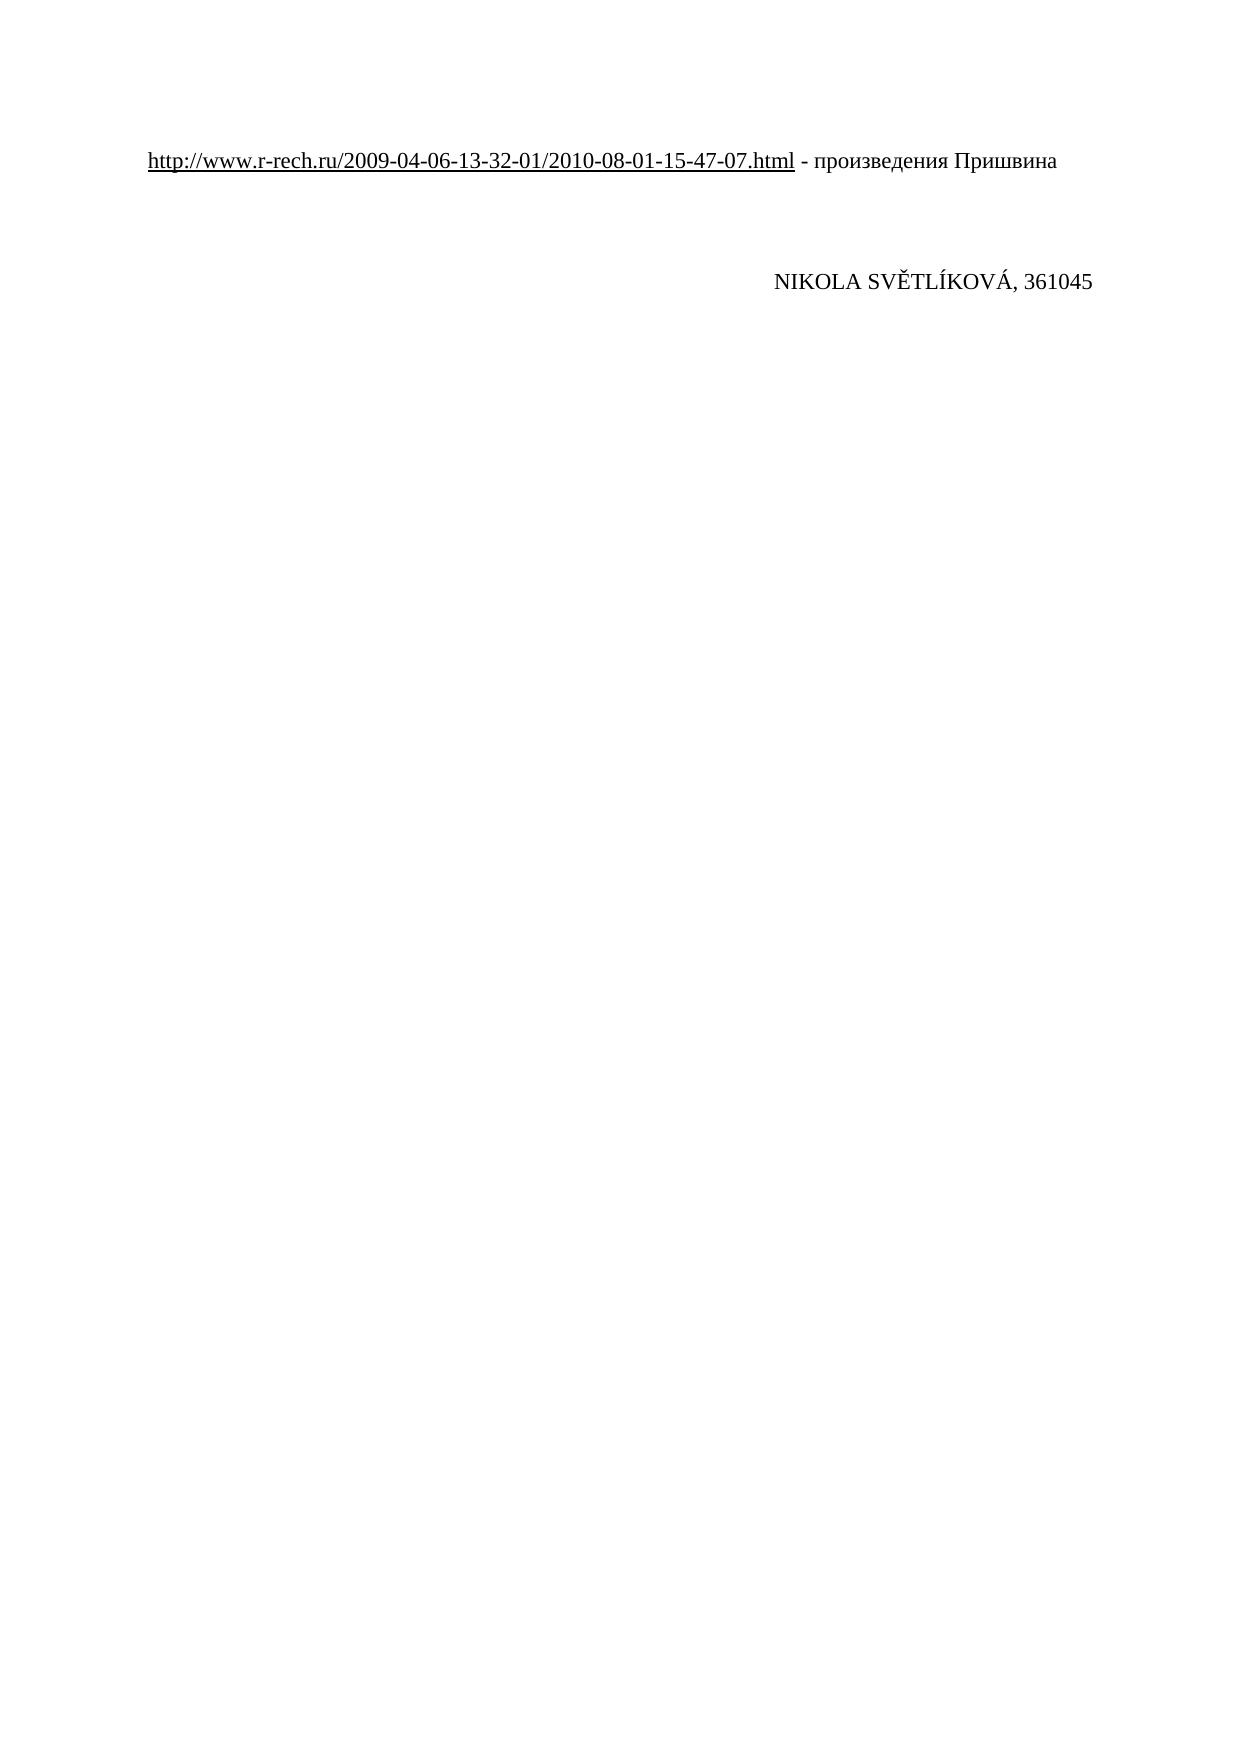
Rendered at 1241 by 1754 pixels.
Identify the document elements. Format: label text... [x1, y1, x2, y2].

text NIKOLA SVĚTLÍKOVÁ, 361045 [148, 268, 1093, 295]
text http://www.r-rech.ru/2009-04-06-13-32-01/2010-08-01-15-47-07.html - произведения Пришвина [148, 148, 1093, 174]
